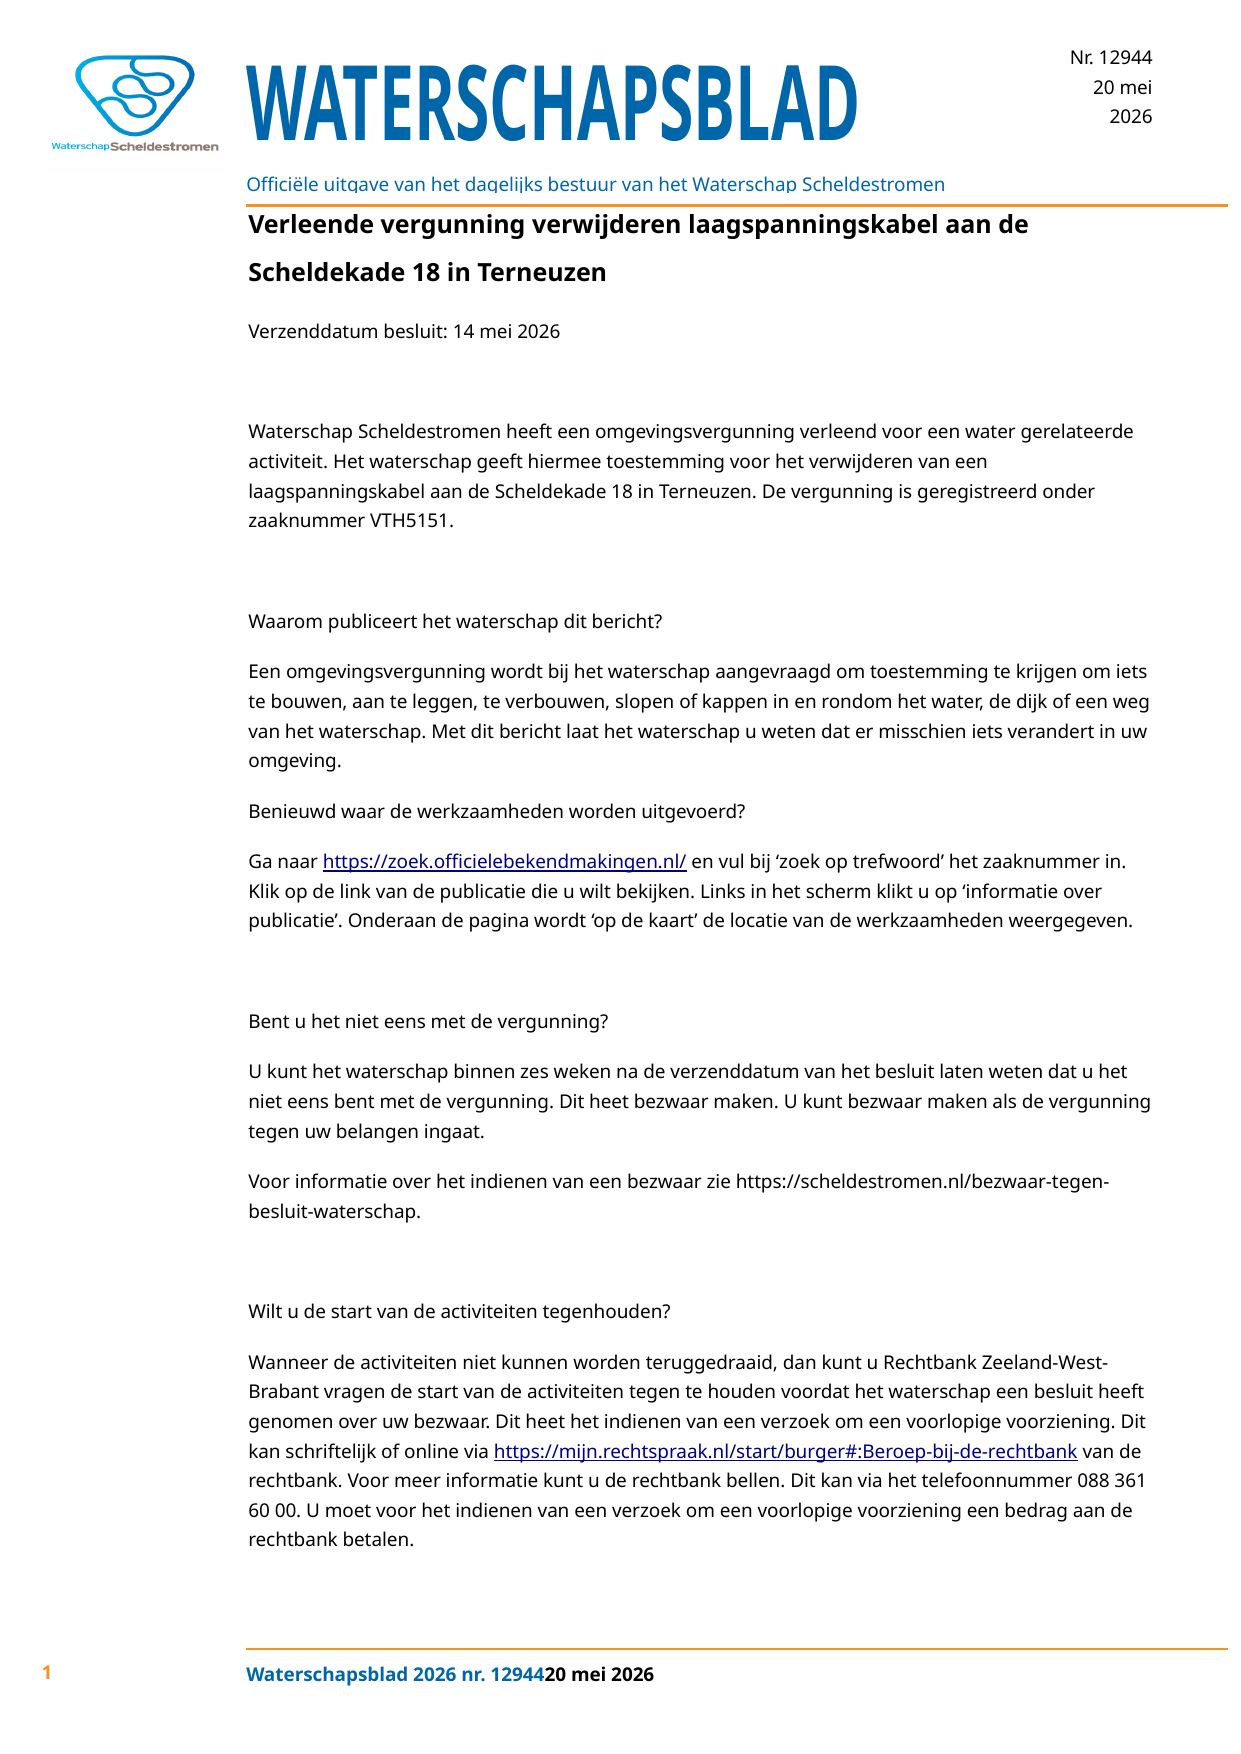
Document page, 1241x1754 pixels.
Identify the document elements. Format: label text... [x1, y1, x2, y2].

text Verzenddatum besluit: 14 mei 2026 [248, 318, 1152, 344]
text Benieuwd waar de werkzaamheden worden uitgevoerd? [248, 798, 1152, 824]
text Bent u het niet eens met de vergunning? [248, 1008, 1152, 1034]
text Wanneer de activiteiten niet kunnen worden teruggedraaid, dan kunt u Rechtbank Zeeland-West-Brabant vragen de start van de activiteiten tegen te houden voordat het waterschap een besluit heeft genomen over uw bezwaar. Dit heet het indienen van een verzoek om een voorlopige voorziening. Dit kan schriftelijk of online via https://mijn.rechtspraak.nl/start/burger#:Beroep-bij-de-rechtbank van de rechtbank. Voor meer informatie kunt u de rechtbank bellen. Dit kan via het telefoonnummer 088 361 60 00. U moet voor het indienen van een verzoek om een voorlopige voorziening een bedrag aan de rechtbank betalen. [248, 1349, 1152, 1552]
text Ga naar https://zoek.officielebekendmakingen.nl/ en vul bij ‘zoek op trefwoord’ het zaaknummer in. Klik op de link van de publicatie die u wilt bekijken. Links in het scherm klikt u op ‘informatie over publicatie’. Onderaan de pagina wordt ‘op de kaart’ de locatie van de werkzaamheden weergegeven. [248, 848, 1152, 933]
text Een omgevingsvergunning wordt bij het waterschap aangevraagd om toestemming te krijgen om iets te bouwen, aan te leggen, te verbouwen, slopen of kappen in en rondom het water, de dijk of een weg van het waterschap. Met dit bericht laat het waterschap u weten dat er misschien iets verandert in uw omgeving. [248, 659, 1152, 773]
text U kunt het waterschap binnen zes weken na de verzenddatum van het besluit laten weten dat u het niet eens bent met de vergunning. Dit heet bezwaar maken. U kunt bezwaar maken als de vergunning tegen uw belangen ingaat. [248, 1059, 1152, 1144]
text Waterschap Scheldestromen heeft een omgevingsvergunning verleend voor een water gerelateerde activiteit. Het waterschap geeft hiermee toestemming voor het verwijderen van een laagspanningskabel aan de Scheldekade 18 in Terneuzen. De vergunning is geregistreerd onder zaaknummer VTH5151. [248, 419, 1152, 533]
picture [41, 47, 231, 172]
text Waarom publiceert het waterschap dit bericht? [248, 608, 1152, 634]
text Verleende vergunning verwijderen laagspanningskabel aan de Scheldekade 18 in Terneuzen [248, 207, 1152, 288]
text Wilt u de start van de activiteiten tegenhouden? [248, 1299, 1152, 1324]
text Voor informatie over het indienen van een bezwaar zie https://scheldestromen.nl/bezwaar-tegen-besluit-waterschap. [248, 1168, 1152, 1224]
